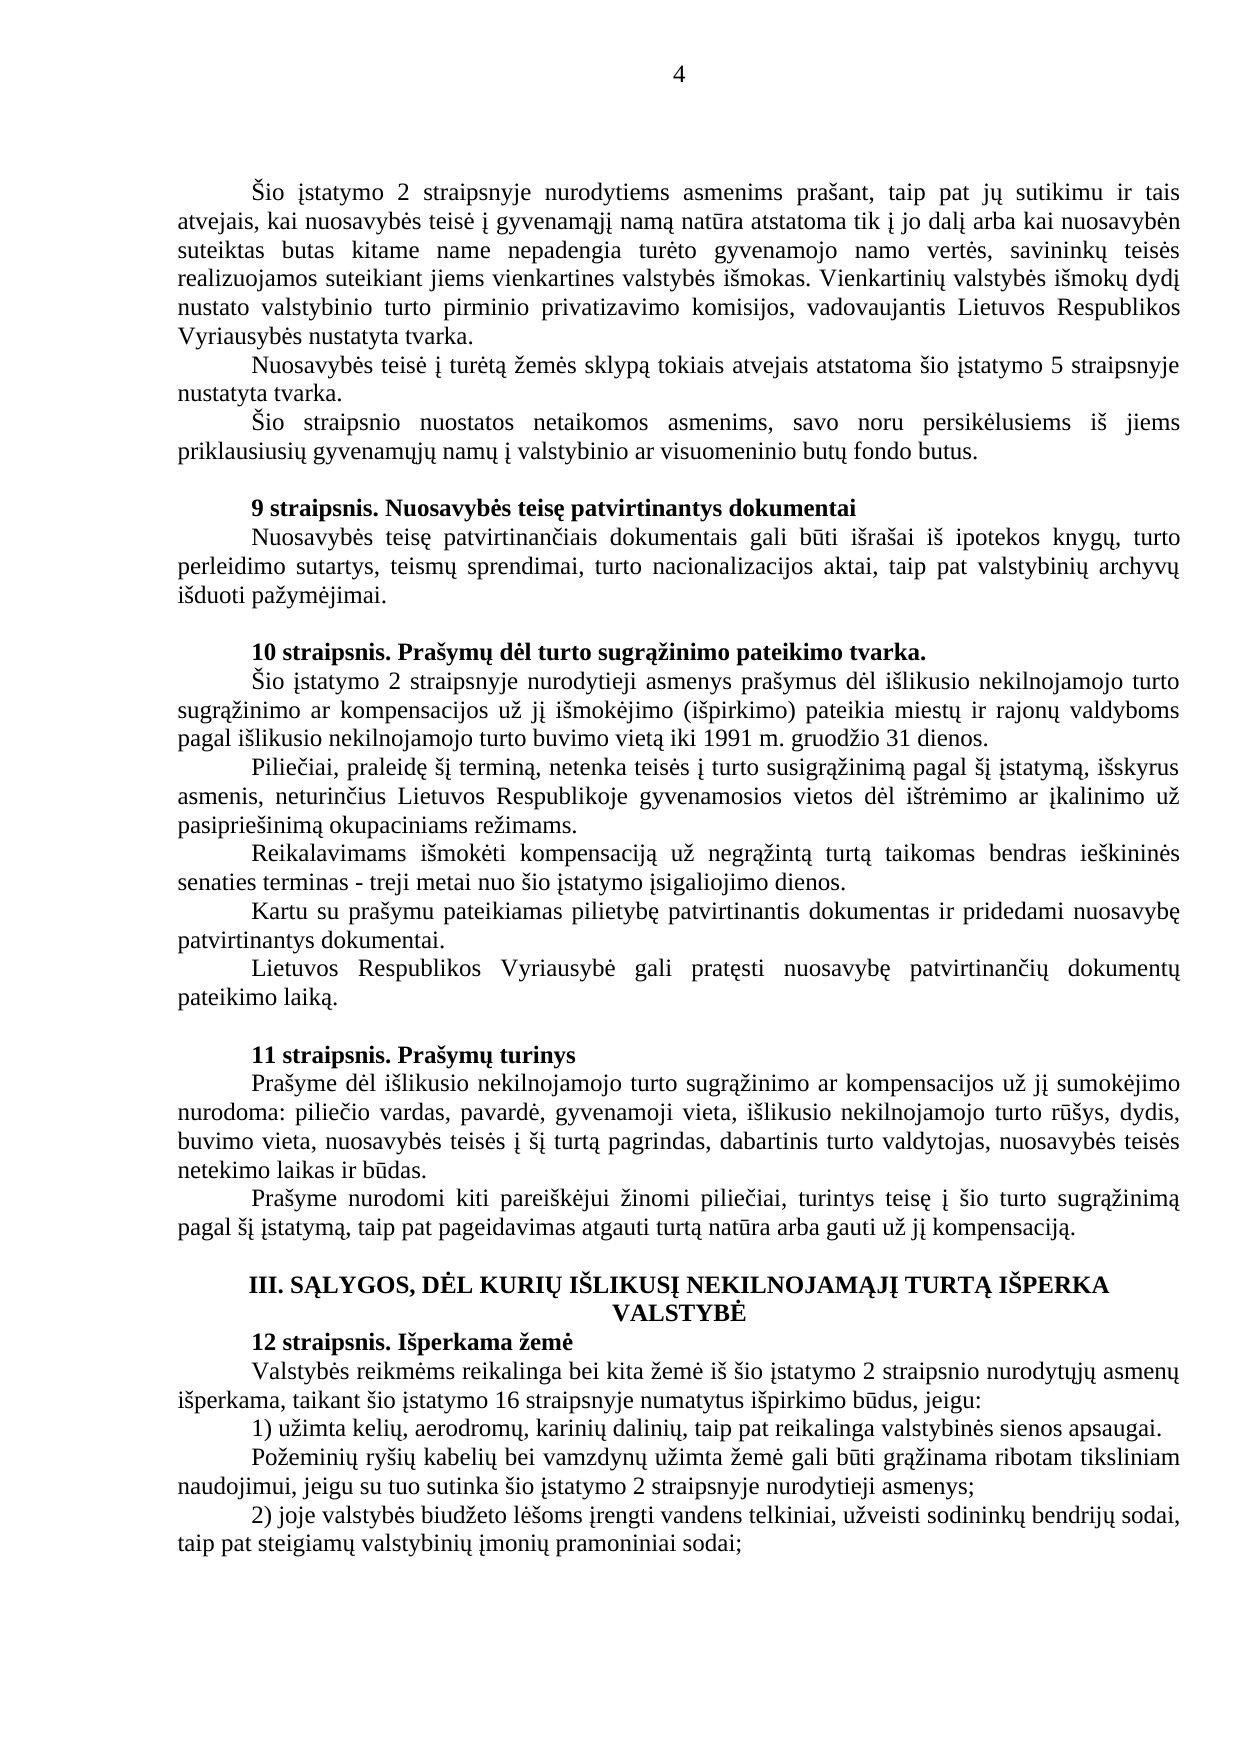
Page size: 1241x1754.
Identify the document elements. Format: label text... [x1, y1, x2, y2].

text Požeminių ryšių kabelių bei vamzdynų užimta žemė gali būti grąžinama ribotam tiksliniam naudojimui, jeigu su tuo sutinka šio įstatymo 2 straipsnyje nurodytieji asmenys; [177, 1442, 1181, 1500]
text 12 straipsnis. Išperkama žemė [177, 1327, 1181, 1356]
text III. SĄLYGOS, DĖL KURIŲ IŠLIKUSĮ NEKILNOJAMĄJĮ TURTĄ IŠPERKA [177, 1270, 1181, 1298]
text Nuosavybės teisė į turėtą žemės sklypą tokiais atvejais atstatoma šio įstatymo 5 straipsnyje nustatyta tvarka. [177, 350, 1181, 407]
text 2) joje valstybės biudžeto lėšoms įrengti vandens telkiniai, užveisti sodininkų bendrijų sodai, taip pat steigiamų valstybinių įmonių pramoniniai sodai; [177, 1500, 1181, 1557]
text Šio straipsnio nuostatos netaikomos asmenims, savo noru persikėlusiems iš jiems priklausiusių gyvenamųjų namų į valstybinio ar visuomeninio butų fondo butus. [177, 407, 1181, 465]
text Kartu su prašymu pateikiamas pilietybę patvirtinantis dokumentas ir pridedami nuosavybę patvirtinantys dokumentai. [177, 896, 1181, 953]
text 11 straipsnis. Prašymų turinys [177, 1040, 1181, 1068]
text Piliečiai, praleidę šį terminą, netenka teisės į turto susigrąžinimą pagal šį įstatymą, išskyrus asmenis, neturinčius Lietuvos Respublikoje gyvenamosios vietos dėl ištrėmimo ar įkalinimo už pasipriešinimą okupaciniams režimams. [177, 752, 1181, 838]
text 9 straipsnis. Nuosavybės teisę patvirtinantys dokumentai [177, 493, 1181, 522]
text Prašyme dėl išlikusio nekilnojamojo turto sugrąžinimo ar kompensacijos už jį sumokėjimo nurodoma: piliečio vardas, pavardė, gyvenamoji vieta, išlikusio nekilnojamojo turto rūšys, dydis, buvimo vieta, nuosavybės teisės į šį turtą pagrindas, dabartinis turto valdytojas, nuosavybės teisės netekimo laikas ir būdas. [177, 1068, 1181, 1183]
text VALSTYBĖ [177, 1298, 1181, 1327]
text 1) užimta kelių, aerodromų, karinių dalinių, taip pat reikalinga valstybinės sienos apsaugai. [177, 1413, 1181, 1442]
text Šio įstatymo 2 straipsnyje nurodytiems asmenims prašant, taip pat jų sutikimu ir tais atvejais, kai nuosavybės teisė į gyvenamąjį namą natūra atstatoma tik į jo dalį arba kai nuosavybėn suteiktas butas kitame name nepadengia turėto gyvenamojo namo vertės, savininkų teisės realizuojamos suteikiant jiems vienkartines valstybės išmokas. Vienkartinių valstybės išmokų dydį nustato valstybinio turto pirminio privatizavimo komisijos, vadovaujantis Lietuvos Respublikos Vyriausybės nustatyta tvarka. [177, 177, 1181, 350]
text 10 straipsnis. Prašymų dėl turto sugrąžinimo pateikimo tvarka. [177, 637, 1181, 666]
text Lietuvos Respublikos Vyriausybė gali pratęsti nuosavybę patvirtinančių dokumentų pateikimo laiką. [177, 953, 1181, 1011]
text Nuosavybės teisę patvirtinančiais dokumentais gali būti išrašai iš ipotekos knygų, turto perleidimo sutartys, teismų sprendimai, turto nacionalizacijos aktai, taip pat valstybinių archyvų išduoti pažymėjimai. [177, 522, 1181, 608]
text Reikalavimams išmokėti kompensaciją už negrąžintą turtą taikomas bendras ieškininės senaties terminas - treji metai nuo šio įstatymo įsigaliojimo dienos. [177, 838, 1181, 896]
text Prašyme nurodomi kiti pareiškėjui žinomi piliečiai, turintys teisę į šio turto sugrąžinimą pagal šį įstatymą, taip pat pageidavimas atgauti turtą natūra arba gauti už jį kompensaciją. [177, 1183, 1181, 1241]
text Šio įstatymo 2 straipsnyje nurodytieji asmenys prašymus dėl išlikusio nekilnojamojo turto sugrąžinimo ar kompensacijos už jį išmokėjimo (išpirkimo) pateikia miestų ir rajonų valdyboms pagal išlikusio nekilnojamojo turto buvimo vietą iki 1991 m. gruodžio 31 dienos. [177, 666, 1181, 752]
text Valstybės reikmėms reikalinga bei kita žemė iš šio įstatymo 2 straipsnio nurodytųjų asmenų išperkama, taikant šio įstatymo 16 straipsnyje numatytus išpirkimo būdus, jeigu: [177, 1356, 1181, 1413]
